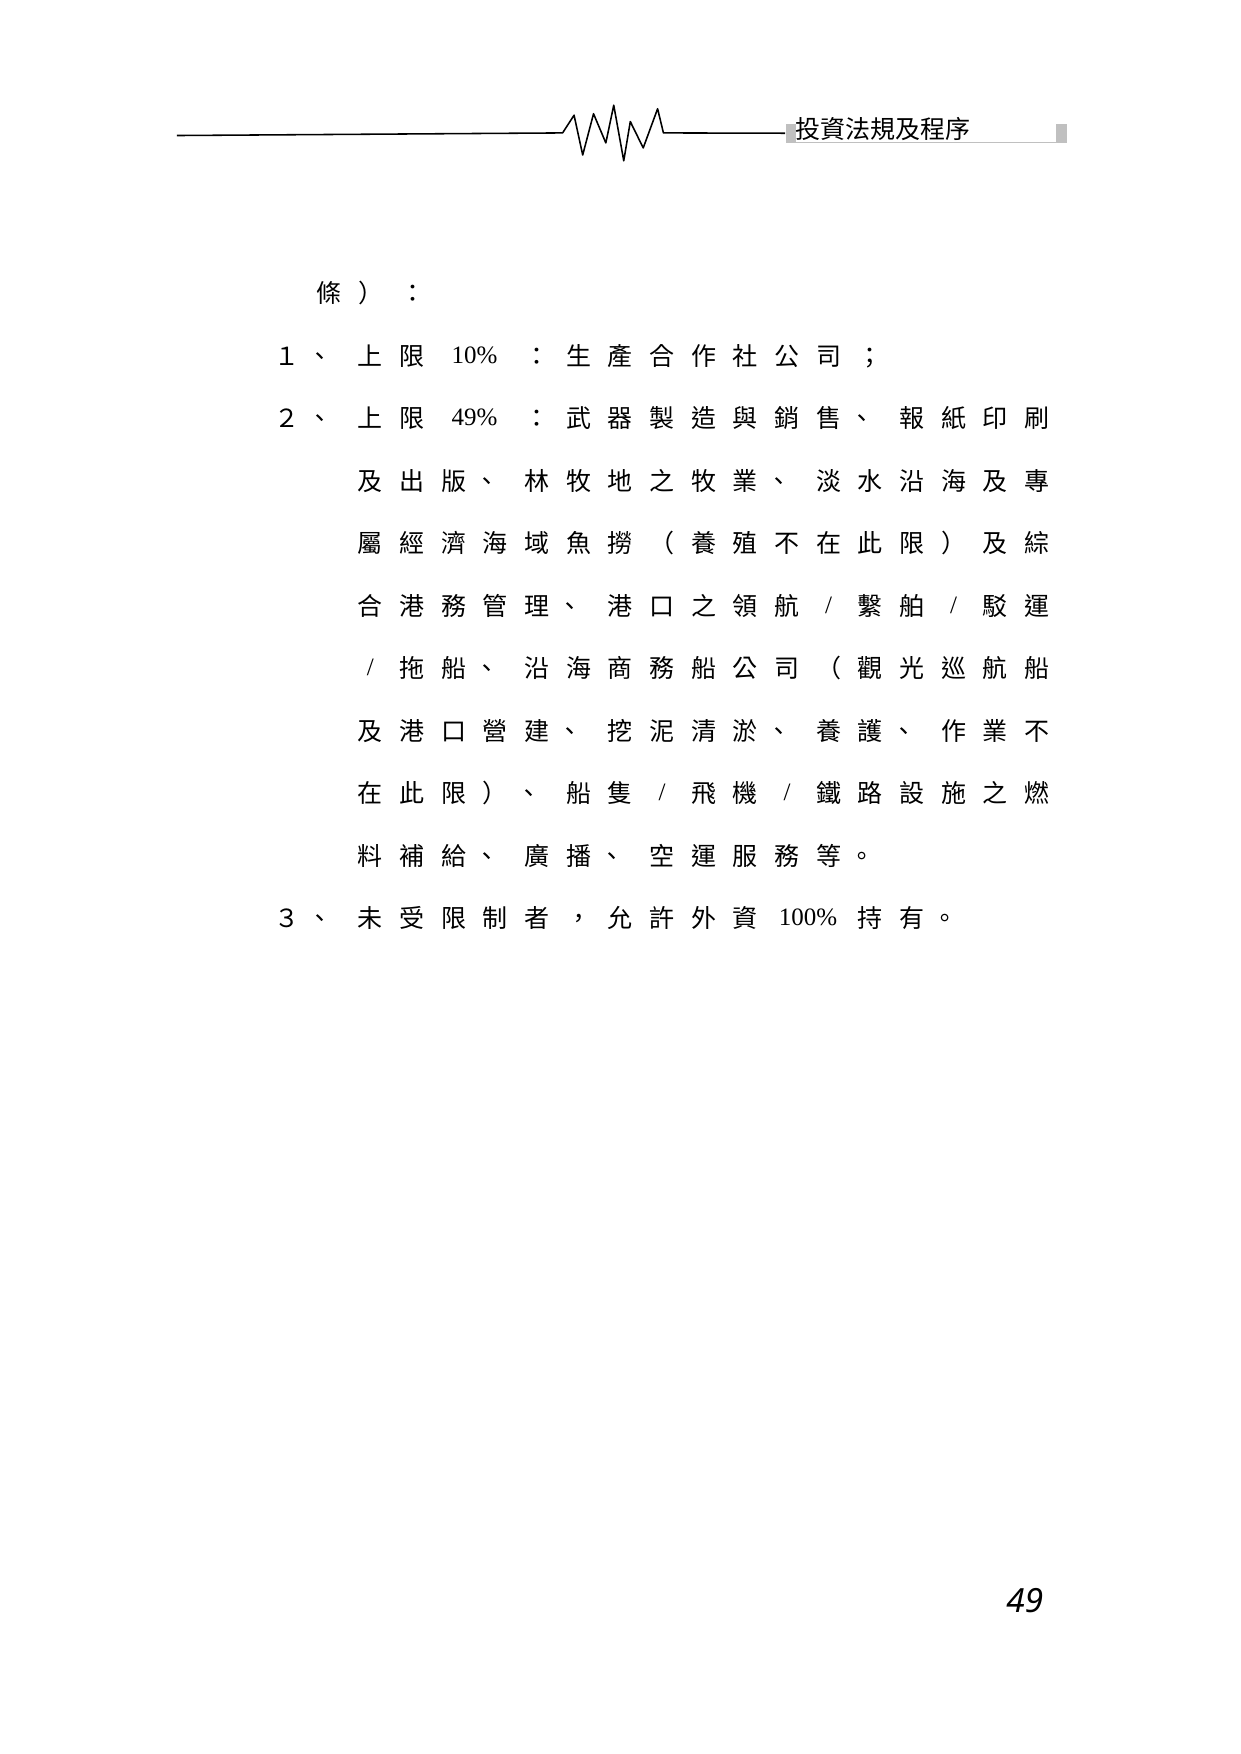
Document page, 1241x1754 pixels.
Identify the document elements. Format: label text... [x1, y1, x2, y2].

text ３、未受限制者，允許外資100%持有。 [258, 875, 1058, 938]
text １、上限10%：生產合作社公司； [259, 313, 1058, 375]
text ２、上限49%：武器製造與銷售、報紙印刷及出版、林牧地之牧業、淡水沿海及專屬經濟海域魚撈（養殖不在此限）及綜合港務管理、港口之領航/繫舶/駁運/拖船、沿海商務船公司（觀光巡航船及港口營建、挖泥清淤、養護、作業不在此限）、船隻/飛機/鐵路設施之燃料補給、廣播、空運服務等。 [258, 375, 1058, 875]
text 條）： [207, 250, 1058, 313]
